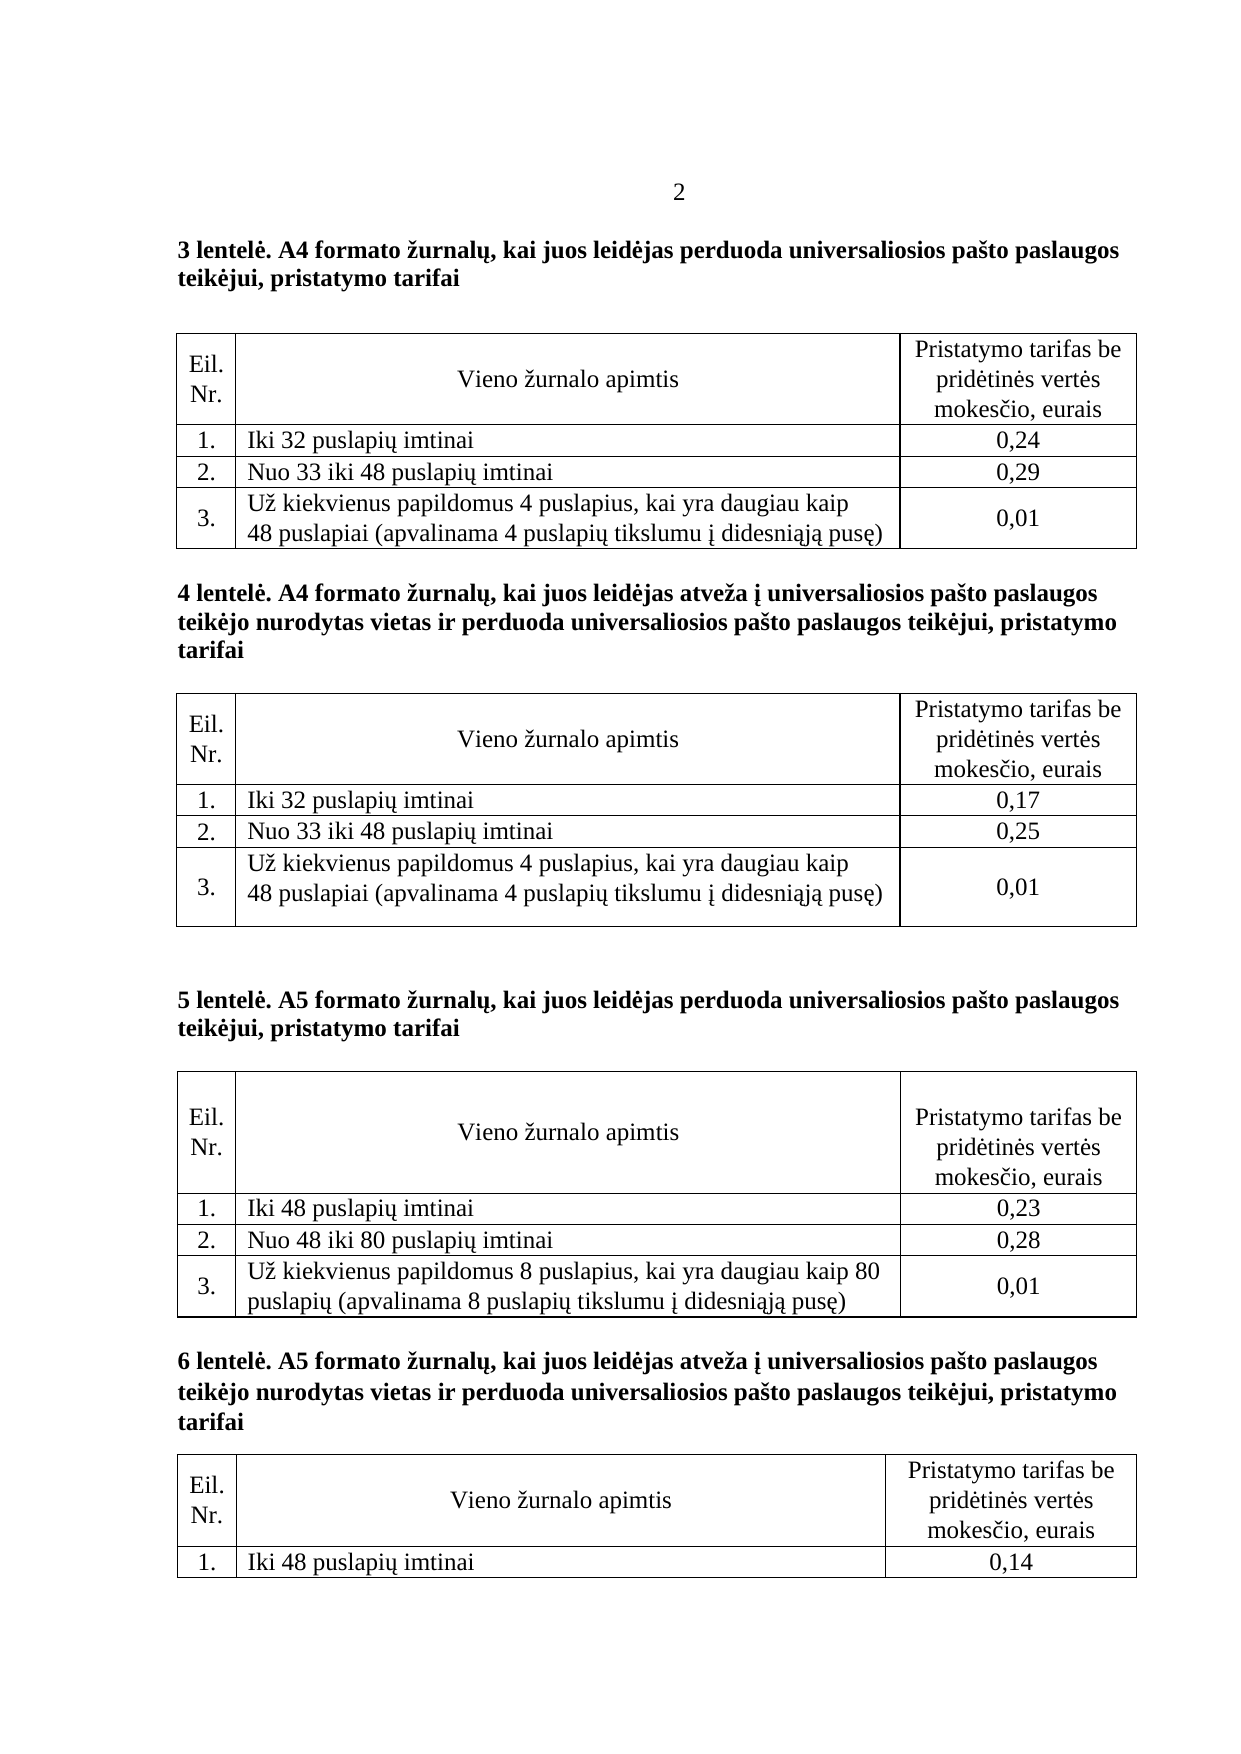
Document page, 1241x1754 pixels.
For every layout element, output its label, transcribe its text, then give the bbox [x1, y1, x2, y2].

table_header Eil. Nr. [178, 1455, 236, 1546]
table_cell Už kiekvienus papildomus 4 puslapius, kai yra daugiau kaip 48 puslapiai (apvalinama 4 puslapių tikslumu į didesniąją pusę) [236, 488, 899, 548]
table_cell 2. [177, 457, 235, 487]
table_cell Iki 48 puslapių imtinai [236, 1194, 900, 1224]
table_cell 0,14 [886, 1547, 1136, 1577]
table_cell 2. [178, 1225, 235, 1255]
table_cell 0,01 [901, 848, 1136, 926]
table_cell 1. [178, 1194, 235, 1224]
table_header Pristatymo tarifas be pridėtinės vertės mokesčio, eurais [901, 694, 1136, 784]
table_cell 0,01 [901, 488, 1136, 548]
table_cell 3. [177, 488, 235, 548]
text 6 lentelė. A5 formato žurnalų, kai juos leidėjas atveža į universaliosios pašto paslaugos teikėjo nurodytas vietas ir perduoda universaliosios pašto paslaugos teikėjui, pristatymo tarifai [177, 1346, 1137, 1436]
text 3 lentelė. A4 formato žurnalų, kai juos leidėjas perduoda universaliosios pašto paslaugos teikėjui, pristatymo tarifai [177, 235, 1181, 292]
table_cell 2. [177, 816, 235, 847]
table_cell 3. [177, 848, 235, 926]
table_cell Už kiekvienus papildomus 8 puslapius, kai yra daugiau kaip 80 puslapių (apvalinama 8 puslapių tikslumu į didesniąją pusę) [236, 1256, 900, 1316]
table_cell 0,24 [901, 425, 1136, 456]
table_header Vieno žurnalo apimtis [236, 694, 899, 784]
table_cell Nuo 48 iki 80 puslapių imtinai [236, 1225, 900, 1255]
table_cell 1. [177, 425, 235, 456]
table_cell 0,23 [901, 1194, 1136, 1224]
text 5 lentelė. A5 formato žurnalų, kai juos leidėjas perduoda universaliosios pašto paslaugos teikėjui, pristatymo tarifai [177, 985, 1181, 1042]
table_header Pristatymo tarifas be pridėtinės vertės mokesčio, eurais [901, 1072, 1136, 1192]
table_cell 0,29 [901, 457, 1136, 487]
table_cell Iki 48 puslapių imtinai [237, 1547, 885, 1577]
table_cell Už kiekvienus papildomus 4 puslapius, kai yra daugiau kaip 48 puslapiai (apvalinama 4 puslapių tikslumu į didesniąją pusę) [236, 848, 899, 926]
table_header Vieno žurnalo apimtis [237, 1455, 885, 1546]
table_cell 1. [177, 785, 235, 815]
table_cell 3. [178, 1256, 235, 1316]
table_cell Iki 32 puslapių imtinai [236, 785, 899, 815]
table_cell 0,28 [901, 1225, 1136, 1255]
table_header Pristatymo tarifas be pridėtinės vertės mokesčio, eurais [886, 1455, 1136, 1546]
table_cell 0,17 [901, 785, 1136, 815]
table_header Pristatymo tarifas be pridėtinės vertės mokesčio, eurais [901, 334, 1136, 424]
table_cell 1. [178, 1547, 236, 1577]
table_cell Nuo 33 iki 48 puslapių imtinai [236, 816, 899, 847]
table_cell Nuo 33 iki 48 puslapių imtinai [236, 457, 899, 487]
table_cell 0,25 [901, 816, 1136, 847]
table_header Vieno žurnalo apimtis [236, 334, 899, 424]
table_cell Iki 32 puslapių imtinai [236, 425, 899, 456]
table_header Eil. Nr. [177, 334, 235, 424]
text 4 lentelė. A4 formato žurnalų, kai juos leidėjas atveža į universaliosios pašto paslaugos teikėjo nurodytas vietas ir perduoda universaliosios pašto paslaugos teikėjui, pristatymo tarifai [177, 578, 1137, 664]
table_header Eil. Nr. [177, 694, 235, 784]
table_header Eil. Nr. [178, 1072, 235, 1192]
table_header Vieno žurnalo apimtis [236, 1072, 900, 1192]
table_cell 0,01 [901, 1256, 1136, 1316]
